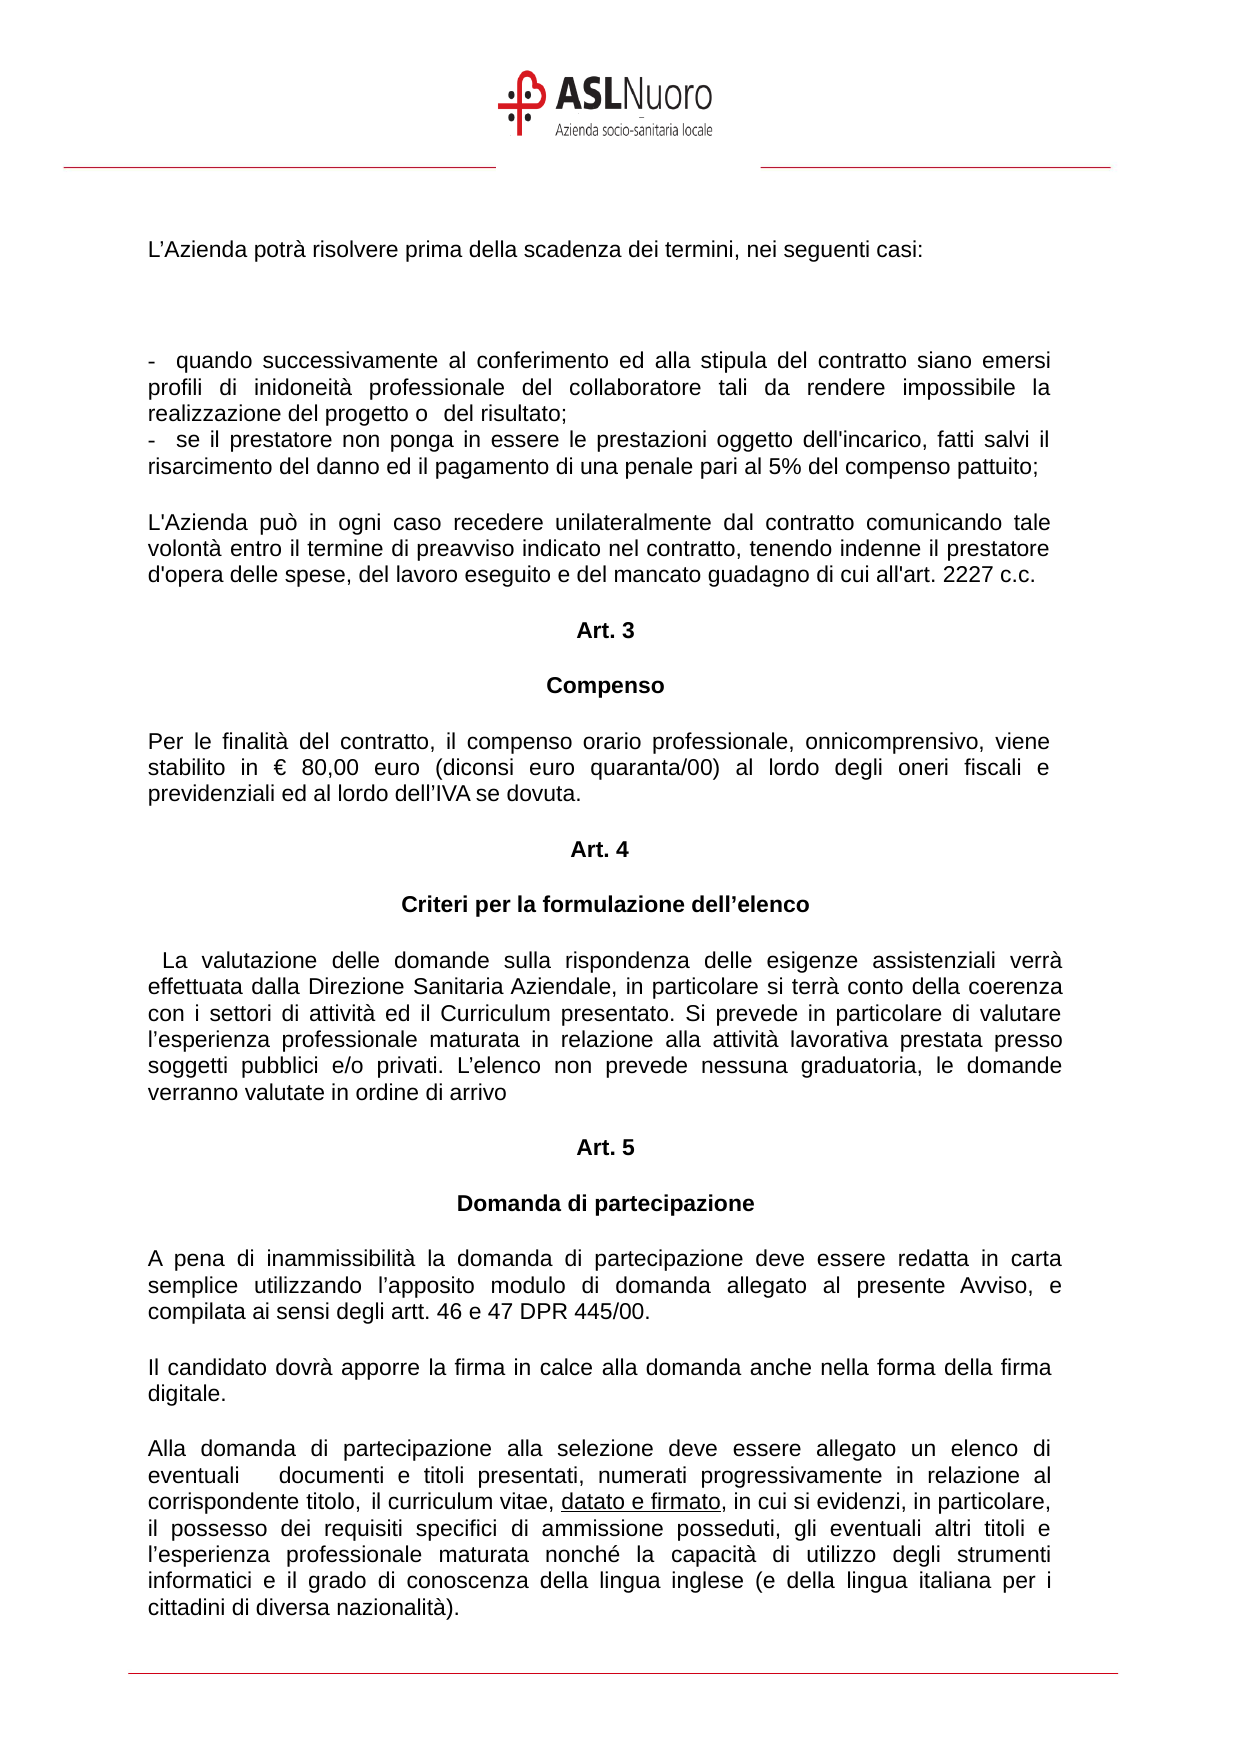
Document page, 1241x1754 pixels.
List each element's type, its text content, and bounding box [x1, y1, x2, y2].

subtitle Domanda di partecipazione [148, 1190, 1063, 1216]
text Alla domanda di partecipazione alla selezione deve essere allegato un elenco di eventuali documenti e titoli presentati, numerati progressivamente in relazione al corrispondente titolo, il curriculum vitae, datato e firmato, in cui si evidenzi, in particolare, il possesso dei requisiti specifici di ammissione posseduti, gli eventuali altri titoli e l’esperienza professionale maturata nonché la capacità di utilizzo degli strumenti informatici e il grado di conoscenza della lingua inglese (e della lingua italiana per i cittadini di diversa nazionalità). [148, 1435, 1052, 1620]
text Art. 4 [148, 836, 1051, 862]
list se il prestatore non ponga in essere le prestazioni oggetto dell'incarico, fatti salvi il risarcimento del danno ed il pagamento di una penale pari al 5% del compenso pattuito; [148, 426, 1051, 479]
picture [30, 65, 1240, 184]
subtitle Compenso [261, 672, 949, 698]
text A pena di inammissibilità la domanda di partecipazione deve essere redatta in carta semplice utilizzando l’apposito modulo di domanda allegato al presente Avviso, e compilata ai sensi degli artt. 46 e 47 DPR 445/00. [148, 1245, 1063, 1324]
text L'Azienda può in ogni caso recedere unilateralmente dal contratto comunicando tale volontà entro il termine di preavviso indicato nel contratto, tenendo indenne il prestatore d'opera delle spese, del lavoro eseguito e del mancato guadagno di cui all'art. 2227 c.c. [148, 508, 1051, 587]
picture [97, 1663, 1240, 1680]
subtitle Criteri per la formulazione dell’elenco [148, 891, 1063, 918]
text Per le finalità del contratto, il compenso orario professionale, onnicomprensivo, viene stabilito in € 80,00 euro (diconsi euro quaranta/00) al lordo degli oneri fiscali e previdenziali ed al lordo dell’IVA se dovuta. [148, 728, 1051, 807]
list quando successivamente al conferimento ed alla stipula del contratto siano emersi profili di inidoneità professionale del collaboratore tali da rendere impossibile la realizzazione del progetto o del risultato; [148, 347, 1051, 426]
subtitle Art. 3 [261, 617, 949, 643]
text L’Azienda potrà risolvere prima della scadenza dei termini, nei seguenti casi: [148, 236, 1052, 263]
subtitle La valutazione delle domande sulla rispondenza delle esigenze assistenziali verrà effettuata dalla Direzione Sanitaria Aziendale, in particolare si terrà conto della coerenza con i settori di attività ed il Curriculum presentato. Si prevede in particolare di valutare l’esperienza professionale maturata in relazione alla attività lavorativa prestata presso soggetti pubblici e/o privati. L’elenco non prevede nessuna graduatoria, le domande verranno valutate in ordine di arrivo [148, 947, 1063, 1105]
text Il candidato dovrà apporre la firma in calce alla domanda anche nella forma della firma digitale. [148, 1353, 1052, 1406]
subtitle Art. 5 [148, 1134, 1063, 1161]
